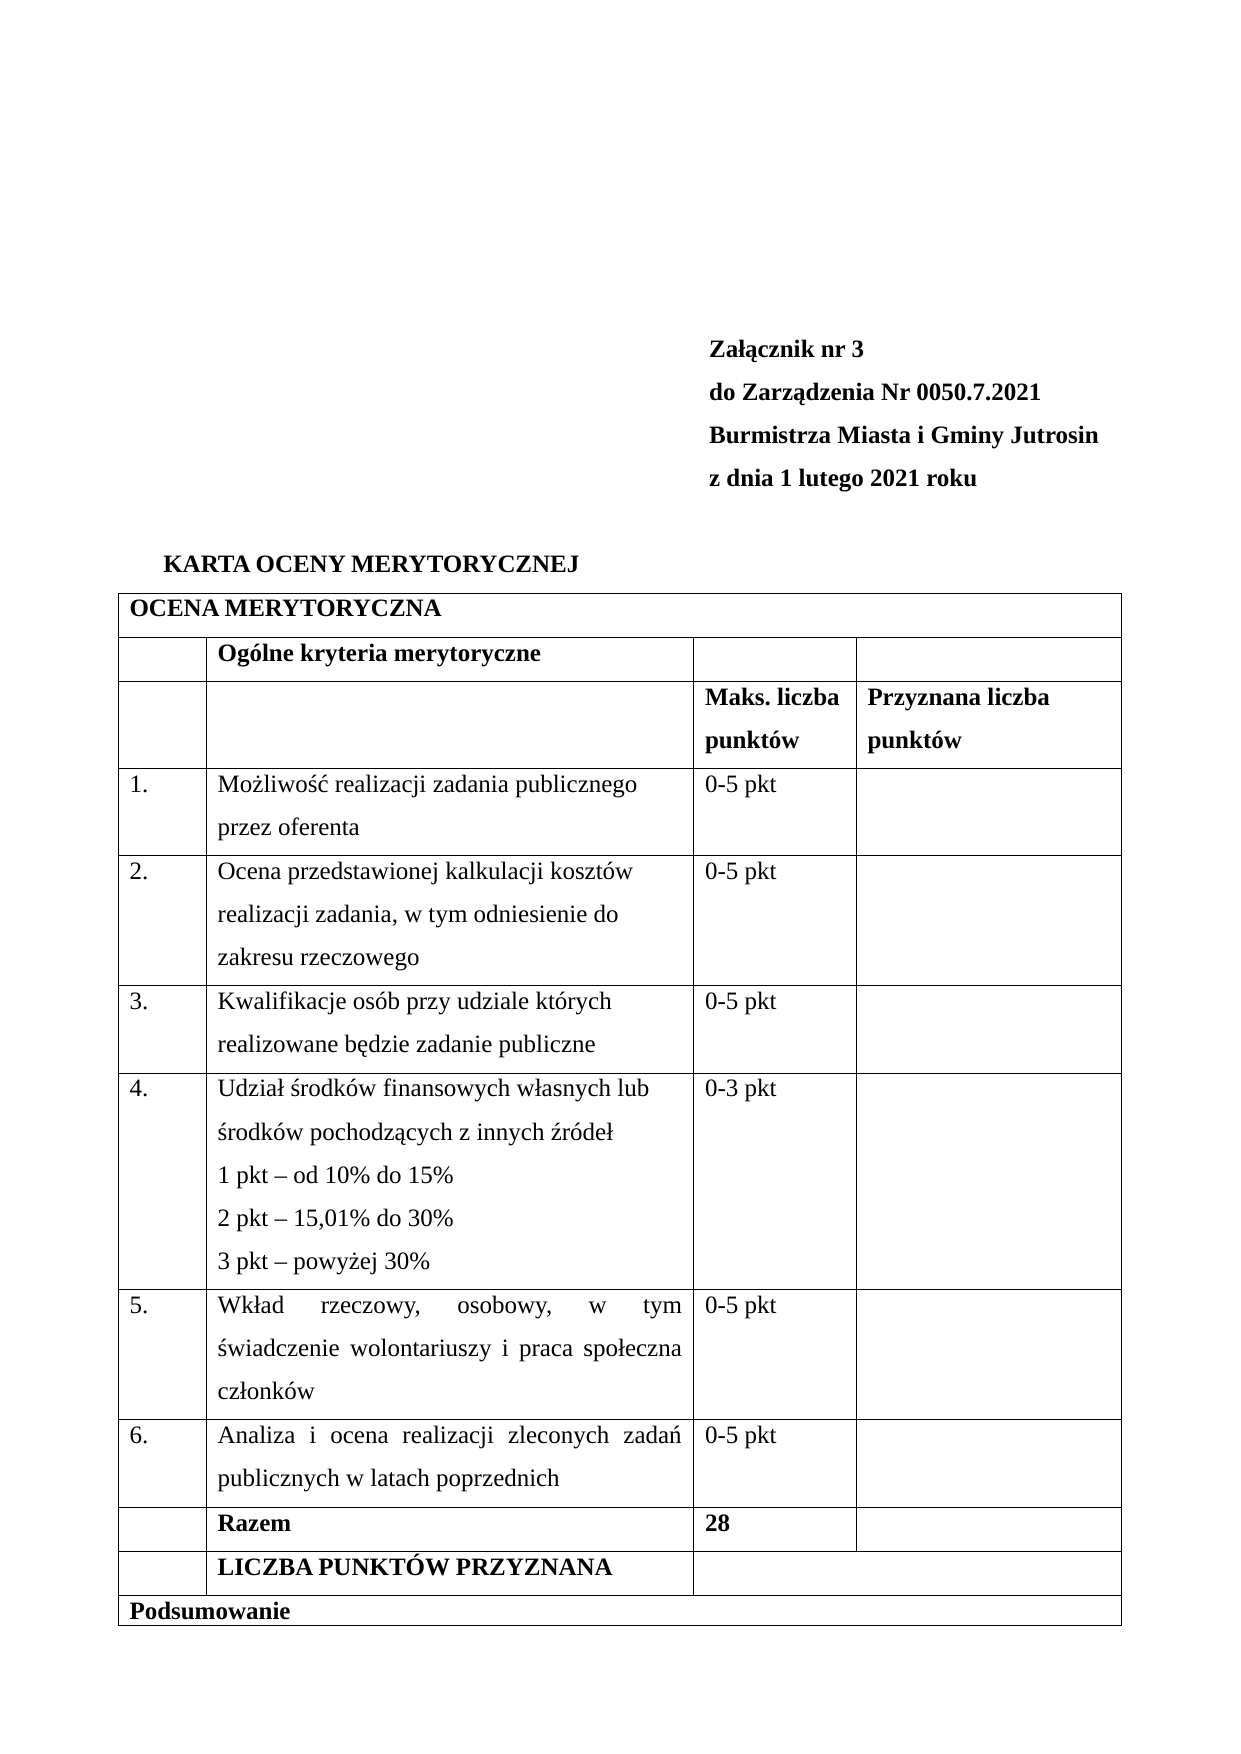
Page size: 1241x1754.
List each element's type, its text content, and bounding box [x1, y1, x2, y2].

table_cell LICZBA PUNKTÓW PRZYZNANA [207, 1552, 693, 1595]
text Burmistrza Miasta i Gminy Jutrosin [635, 420, 1122, 449]
table_cell 0-3 pkt [694, 1074, 856, 1289]
table_cell 6. [119, 1420, 206, 1507]
table_cell 2. [119, 856, 206, 985]
table_cell [857, 769, 1121, 855]
table_cell 0-5 pkt [694, 856, 856, 985]
table_cell Analiza i ocena realizacji zleconych zadań publicznych w latach poprzednich [207, 1420, 693, 1507]
table_cell 28 [694, 1508, 856, 1551]
text z dnia 1 lutego 2021 roku [118, 463, 1122, 492]
table_cell Maks. liczba punktów [694, 682, 856, 768]
table_cell Podsumowanie [119, 1596, 1121, 1624]
table_cell Możliwość realizacji zadania publicznego przez oferenta [207, 769, 693, 855]
table_cell 0-5 pkt [694, 1420, 856, 1507]
table_cell [119, 1552, 206, 1595]
text Załącznik nr 3 [635, 334, 1122, 362]
table_cell Kwalifikacje osób przy udziale których realizowane będzie zadanie publiczne [207, 986, 693, 1072]
table_cell [857, 856, 1121, 985]
table_cell Wkład rzeczowy, osobowy, w tym świadczenie wolontariuszy i praca społeczna członków [207, 1290, 693, 1419]
table_cell Ocena przedstawionej kalkulacji kosztów realizacji zadania, w tym odniesienie do zakresu rzeczowego [207, 856, 693, 985]
table_cell Ogólne kryteria merytoryczne [207, 638, 693, 681]
table_cell 0-5 pkt [694, 769, 856, 855]
table_cell 3. [119, 986, 206, 1072]
table_cell [694, 638, 856, 681]
text KARTA OCENY MERYTORYCZNEJ [118, 549, 1122, 578]
table_cell 0-5 pkt [694, 986, 856, 1072]
table_cell 5. [119, 1290, 206, 1419]
table_cell [119, 1508, 206, 1551]
table_header OCENA MERYTORYCZNA [119, 594, 1121, 637]
table_cell [857, 986, 1121, 1072]
table_cell [857, 1290, 1121, 1419]
table_cell [119, 638, 206, 681]
table_cell [694, 1552, 1121, 1595]
table_cell [207, 682, 693, 768]
table_cell [857, 638, 1121, 681]
table_cell Razem [207, 1508, 693, 1551]
table_cell [857, 1420, 1121, 1507]
table_cell Udział środków finansowych własnych lub środków pochodzących z innych źródeł 1 pkt – od 10% do 15% 2 pkt – 15,01% do 30% 3 pkt – powyżej 30% [207, 1074, 693, 1289]
table_cell Przyznana liczba punktów [857, 682, 1121, 768]
text do Zarządzenia Nr 0050.7.2021 [118, 377, 1122, 406]
table_cell [857, 1074, 1121, 1289]
table_cell 4. [119, 1074, 206, 1289]
table_cell [857, 1508, 1121, 1551]
table_cell [119, 682, 206, 768]
table_cell 1. [119, 769, 206, 855]
table_cell 0-5 pkt [694, 1290, 856, 1419]
